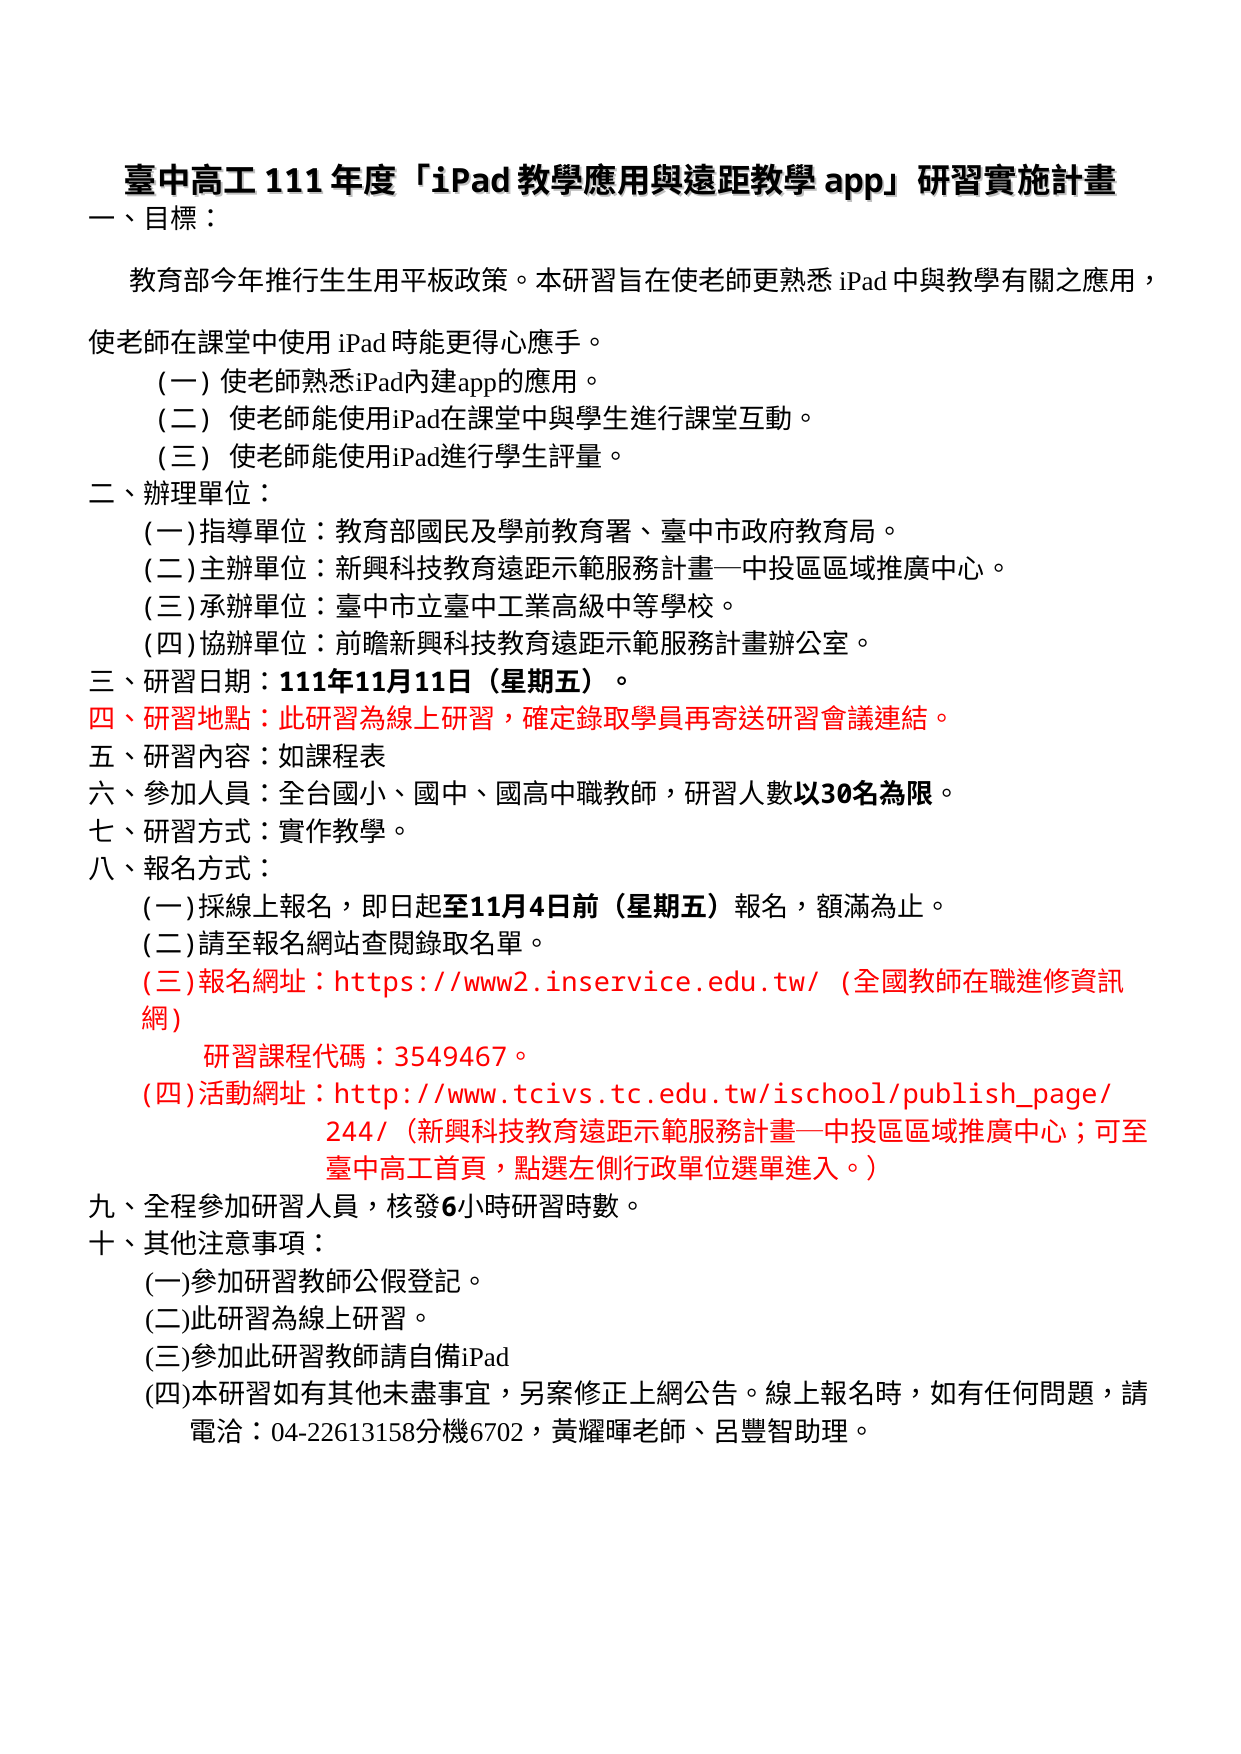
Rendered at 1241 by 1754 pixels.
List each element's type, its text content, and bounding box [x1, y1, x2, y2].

text 臺中高工111年度「iPad教學應用與遠距教學app」研習實施計畫 [89, 136, 1152, 199]
text 研習課程代碼：3549467。 [139, 1036, 1152, 1074]
text 九、全程參加研習人員，核發6小時研習時數。 [89, 1186, 1152, 1224]
text (一)採線上報名，即日起至11月4日前（星期五）報名，額滿為止。 [139, 886, 1152, 924]
text 七、研習方式：實作教學。 [89, 811, 1152, 849]
text (一) 使老師熟悉iPad內建app的應用。 [89, 361, 1152, 399]
text 八、報名方式： [89, 849, 1152, 886]
text 六、參加人員：全台國小、國中、國高中職教師，研習人數以30名為限。 [89, 774, 1152, 811]
text (四)協辦單位：前瞻新興科技教育遠距示範服務計畫辦公室。 [140, 624, 1152, 661]
text (一)參加研習教師公假登記。 [145, 1261, 1152, 1299]
text 教育部今年推行生生用平板政策。本研習旨在使老師更熟悉iPad中與教學有關之應用，使老師在課堂中使用iPad時能更得心應手。 [89, 236, 1152, 361]
text 五、研習內容：如課程表 [89, 736, 1152, 774]
text (一)指導單位：教育部國民及學前教育署、臺中市政府教育局。 [140, 511, 1152, 549]
text (三)參加此研習教師請自備iPad [145, 1336, 1152, 1374]
text 四、研習地點：此研習為線上研習，確定錄取學員再寄送研習會議連結。 [89, 699, 1152, 736]
text (二)主辦單位：新興科技教育遠距示範服務計畫─中投區區域推廣中心。 [140, 549, 1152, 586]
text 一、目標： [89, 199, 1152, 236]
text (三) 使老師能使用iPad進行學生評量。 [89, 436, 1152, 474]
text (四)活動網址：http://www.tcivs.tc.edu.tw/ischool/publish_page/244/（新興科技教育遠距示範服務計畫─中投區區域推廣中心；可至臺中高工首頁，點選左側行政單位選單進入。） [139, 1074, 1152, 1186]
text 十、其他注意事項： [89, 1224, 1152, 1261]
text (二)請至報名網站查閱錄取名單。 [139, 924, 1152, 961]
text (四)本研習如有其他未盡事宜，另案修正上網公告。線上報名時，如有任何問題，請電洽：04-22613158分機6702，黃耀暉老師、呂豐智助理。 [145, 1374, 1152, 1449]
text (二)此研習為線上研習。 [145, 1299, 1152, 1336]
text 三、研習日期：111年11月11日（星期五）。 [89, 661, 1152, 699]
text 二、辦理單位： [89, 474, 1152, 511]
text (三)報名網址：https://www2.inservice.edu.tw/ (全國教師在職進修資訊網) [139, 961, 1152, 1036]
text (二) 使老師能使用iPad在課堂中與學生進行課堂互動。 [89, 399, 1152, 436]
text (三)承辦單位：臺中市立臺中工業高級中等學校。 [140, 586, 1152, 624]
